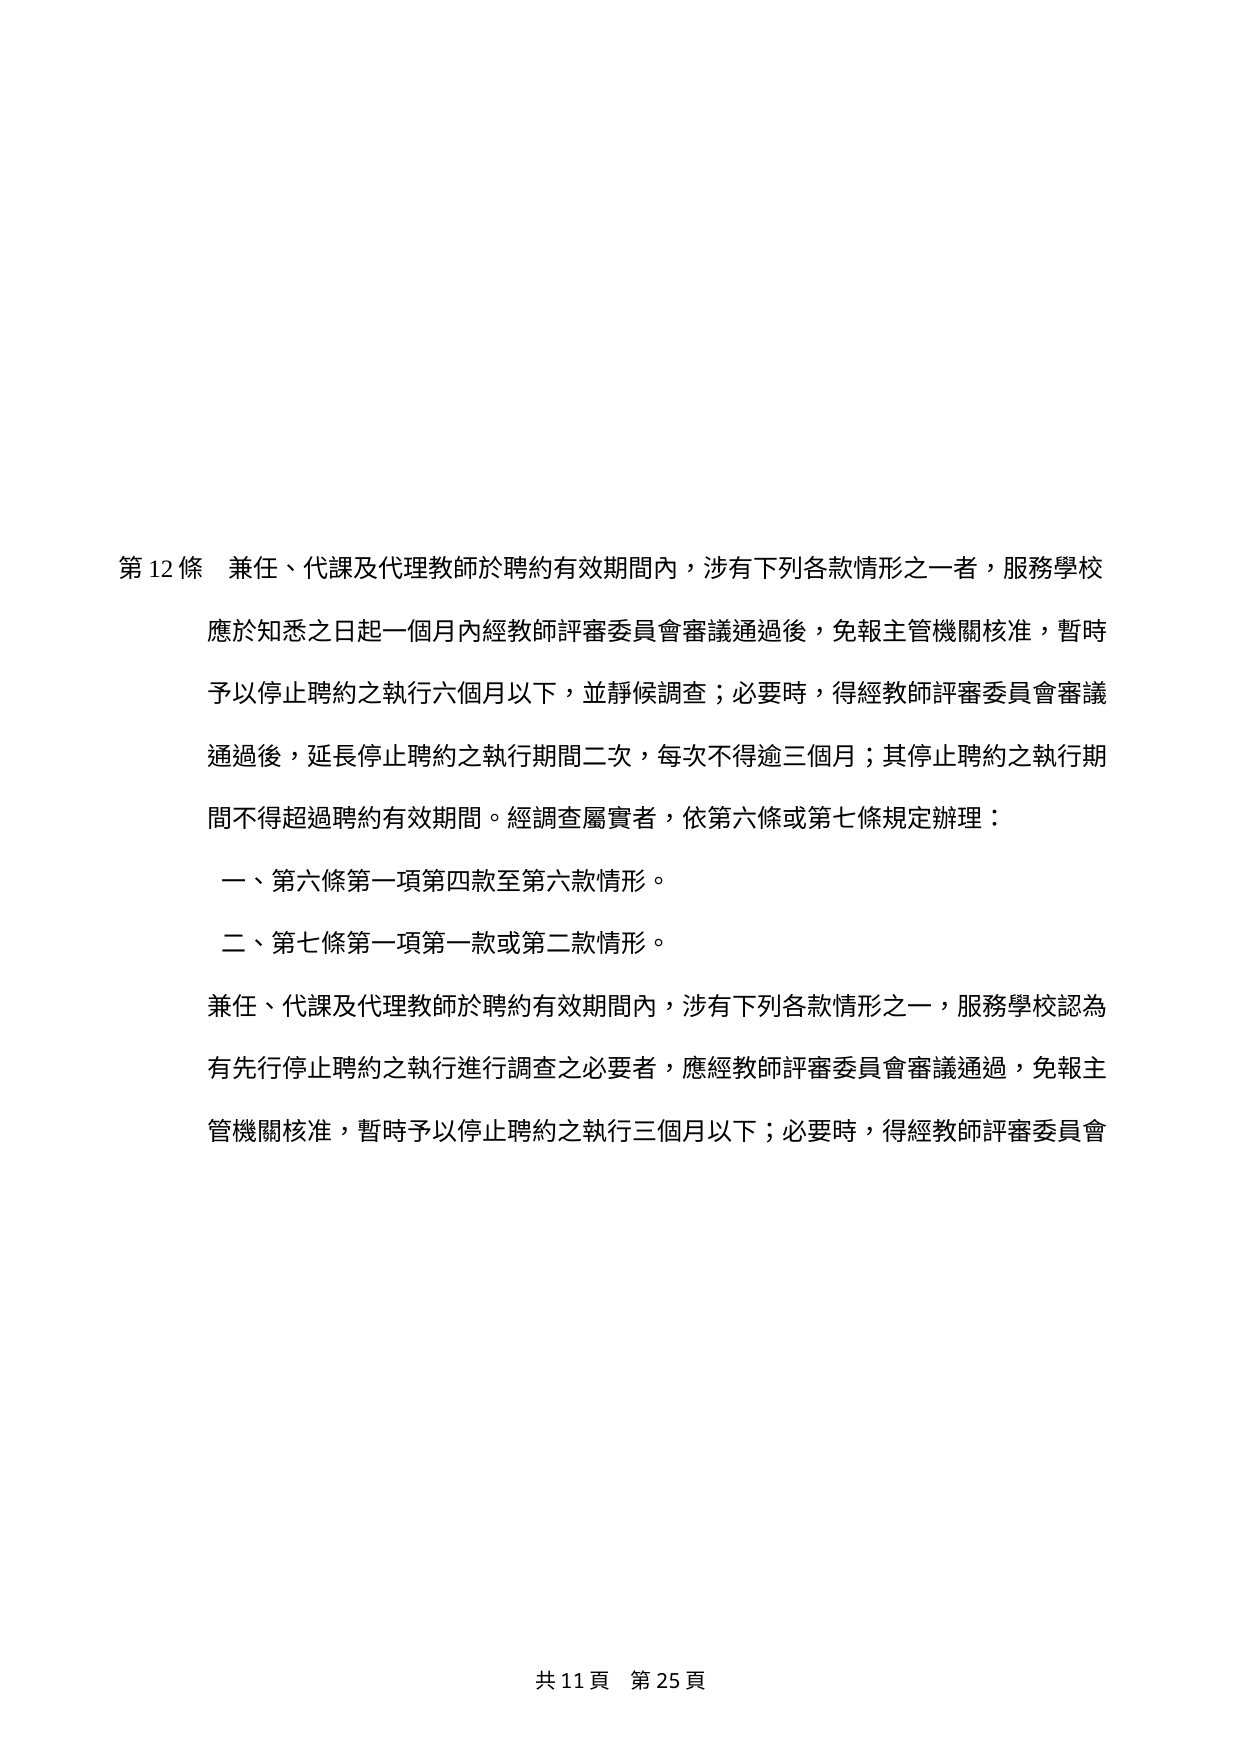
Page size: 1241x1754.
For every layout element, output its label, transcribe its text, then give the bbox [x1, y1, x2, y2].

text 二、第七條第一項第一款或第二款情形。 [207, 900, 1122, 962]
text 第12條 兼任、代課及代理教師於聘約有效期間內，涉有下列各款情形之一者，服務學校應於知悉之日起一個月內經教師評審委員會審議通過後，免報主管機關核准，暫時予以停止聘約之執行六個月以下，並靜候調查；必要時，得經教師評審委員會審議通過後，延長停止聘約之執行期間二次，每次不得逾三個月；其停止聘約之執行期間不得超過聘約有效期間。經調查屬實者，依第六條或第七條規定辦理： [118, 525, 1122, 837]
text 兼任、代課及代理教師於聘約有效期間內，涉有下列各款情形之一，服務學校認為有先行停止聘約之執行進行調查之必要者，應經教師評審委員會審議通過，免報主管機關核准，暫時予以停止聘約之執行三個月以下；必要時，得經教師評審委員會 [207, 962, 1122, 1150]
text 一、第六條第一項第四款至第六款情形。 [207, 837, 1122, 900]
